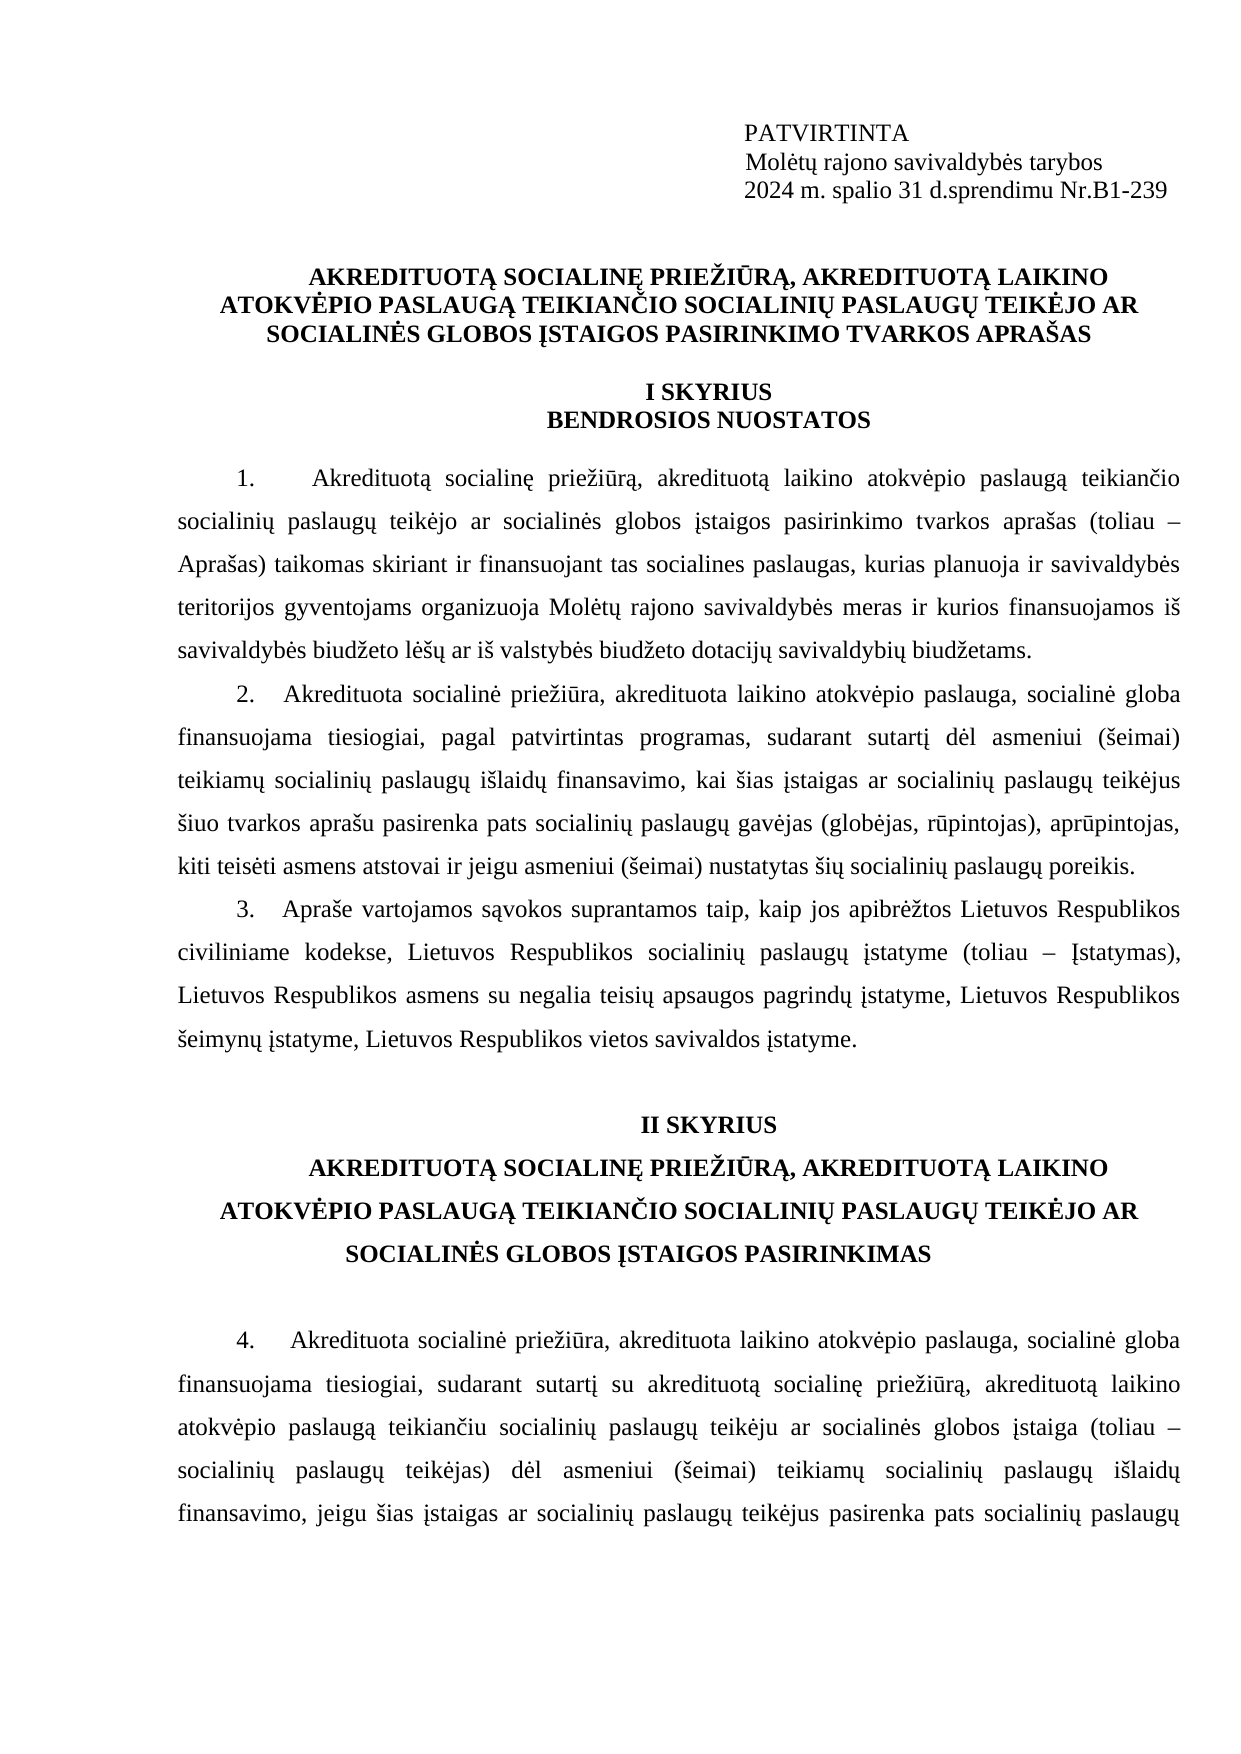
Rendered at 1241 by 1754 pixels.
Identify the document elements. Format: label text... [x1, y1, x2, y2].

text PATVIRTINTA [673, 118, 1181, 147]
text AKREDITUOTĄ SOCIALINĘ PRIEŽIŪRĄ, AKREDITUOTĄ LAIKINO ATOKVĖPIO PASLAUGĄ TEIKIANČIO SOCIALINIŲ PASLAUGŲ TEIKĖJO AR SOCIALINĖS GLOBOS ĮSTAIGOS PASIRINKIMO TVARKOS APRAŠAS [177, 262, 1181, 348]
text BENDROSIOS NUOSTATOS [177, 406, 1181, 434]
text 1. Akredituotą socialinę priežiūrą, akredituotą laikino atokvėpio paslaugą teikiančio socialinių paslaugų teikėjo ar socialinės globos įstaigos pasirinkimo tvarkos aprašas (toliau – Aprašas) taikomas skiriant ir finansuojant tas socialines paslaugas, kurias planuoja ir savivaldybės teritorijos gyventojams organizuoja Molėtų rajono savivaldybės meras ir kurios finansuojamos iš savivaldybės biudžeto lėšų ar iš valstybės biudžeto dotacijų savivaldybių biudžetams. [177, 463, 1181, 664]
text 4. Akredituota socialinė priežiūra, akredituota laikino atokvėpio paslauga, socialinė globa finansuojama tiesiogiai, sudarant sutartį su akredituotą socialinę priežiūrą, akredituotą laikino atokvėpio paslaugą teikiančiu socialinių paslaugų teikėju ar socialinės globos įstaiga (toliau – socialinių paslaugų teikėjas) dėl asmeniui (šeimai) teikiamų socialinių paslaugų išlaidų finansavimo, jeigu šias įstaigas ar socialinių paslaugų teikėjus pasirenka pats socialinių paslaugų [177, 1326, 1181, 1527]
text I SKYRIUS [177, 377, 1181, 406]
text 2024 m. spalio 31 d.sprendimu Nr.B1-239 [673, 176, 1181, 204]
text 2. Akredituota socialinė priežiūra, akredituota laikino atokvėpio paslauga, socialinė globa finansuojama tiesiogiai, pagal patvirtintas programas, sudarant sutartį dėl asmeniui (šeimai) teikiamų socialinių paslaugų išlaidų finansavimo, kai šias įstaigas ar socialinių paslaugų teikėjus šiuo tvarkos aprašu pasirenka pats socialinių paslaugų gavėjas (globėjas, rūpintojas), aprūpintojas, kiti teisėti asmens atstovai ir jeigu asmeniui (šeimai) nustatytas šių socialinių paslaugų poreikis. [177, 679, 1181, 880]
text 3. Apraše vartojamos sąvokos suprantamos taip, kaip jos apibrėžtos Lietuvos Respublikos civiliniame kodekse, Lietuvos Respublikos socialinių paslaugų įstatyme (toliau – Įstatymas), Lietuvos Respublikos asmens su negalia teisių apsaugos pagrindų įstatyme, Lietuvos Respublikos šeimynų įstatyme, Lietuvos Respublikos vietos savivaldos įstatyme. [177, 894, 1181, 1052]
text II SKYRIUS [177, 1110, 1181, 1139]
text Molėtų rajono savivaldybės tarybos [636, 147, 1181, 176]
text AKREDITUOTĄ SOCIALINĘ PRIEŽIŪRĄ, AKREDITUOTĄ LAIKINO ATOKVĖPIO PASLAUGĄ TEIKIANČIO SOCIALINIŲ PASLAUGŲ TEIKĖJO AR SOCIALINĖS GLOBOS ĮSTAIGOS PASIRINKIMAS [177, 1153, 1181, 1268]
